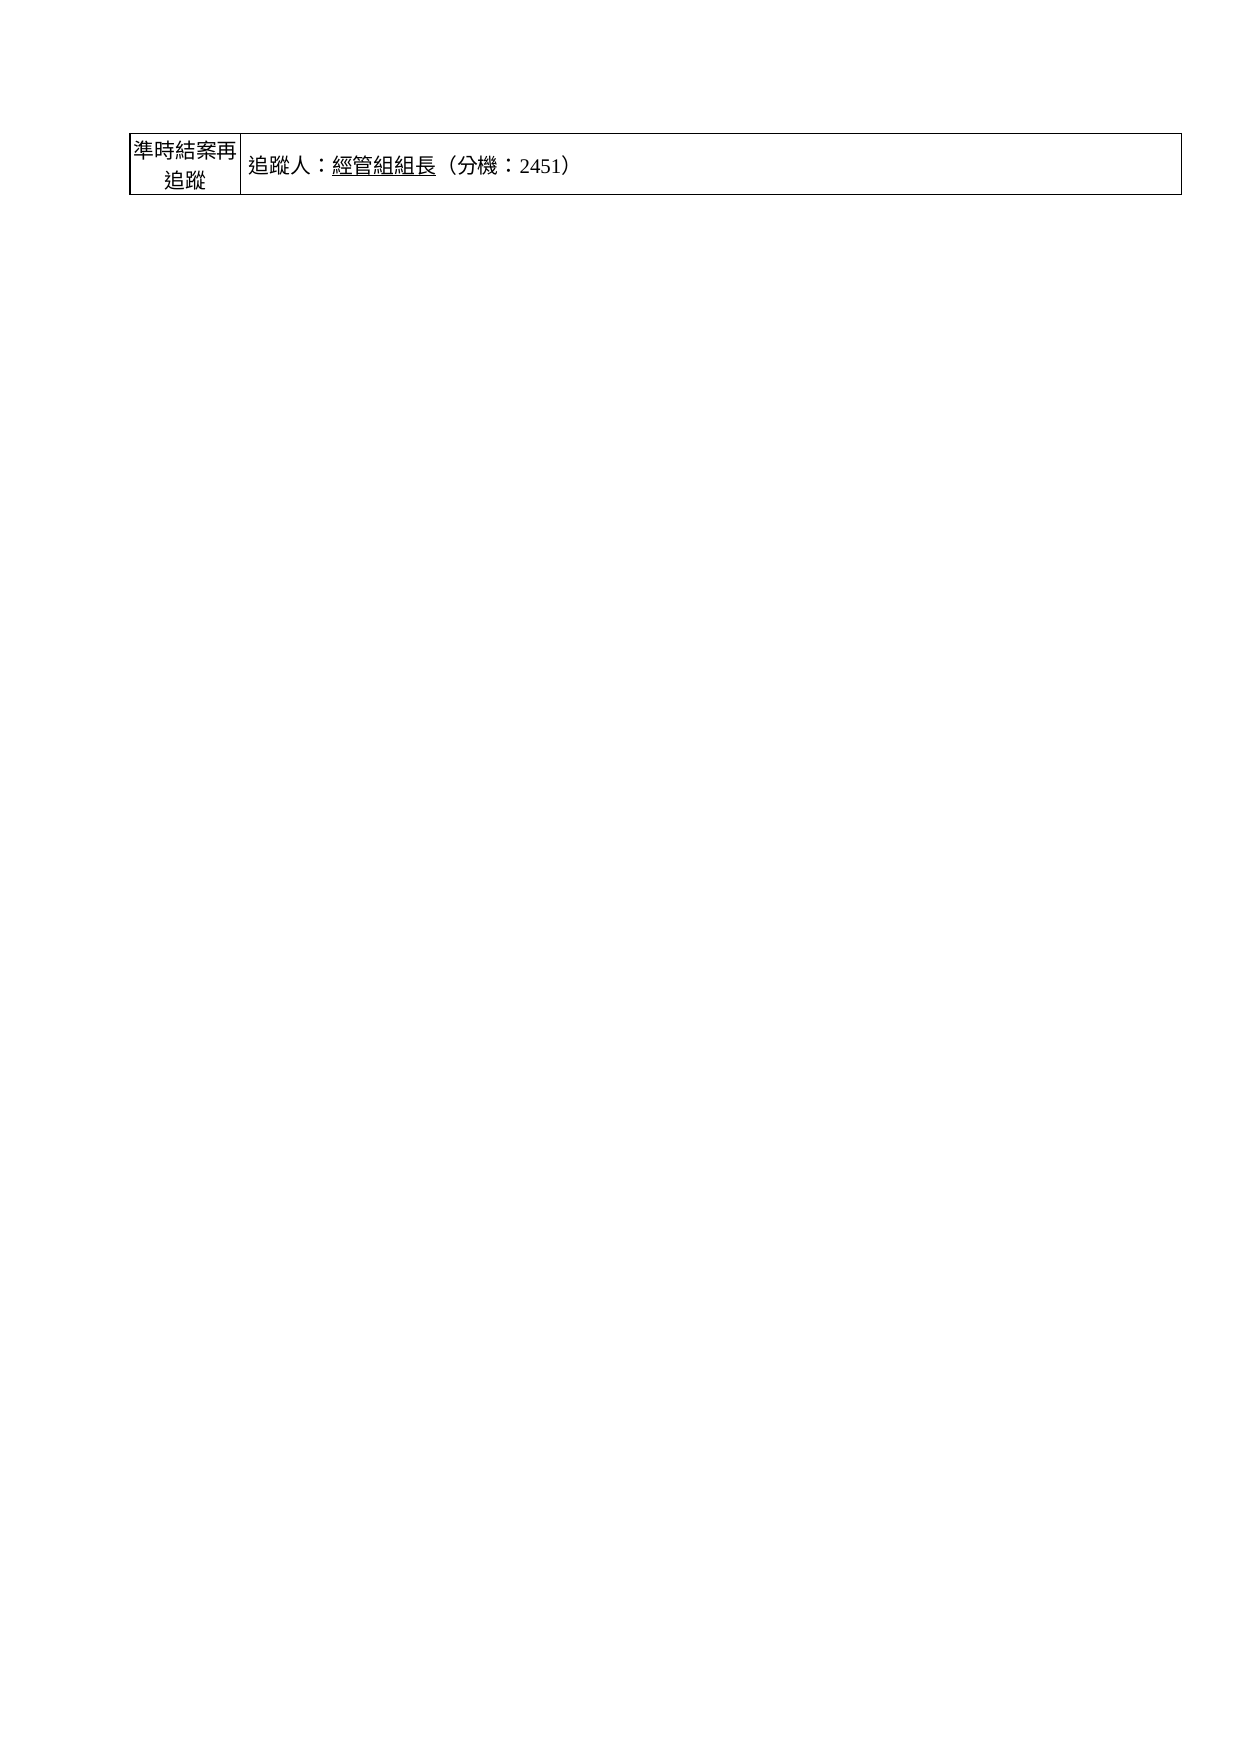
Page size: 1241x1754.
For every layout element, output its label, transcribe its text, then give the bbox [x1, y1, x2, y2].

table_cell 追蹤人：經管組組長（分機：2451） [241, 134, 1181, 194]
table_cell 準時結案再追蹤 [131, 134, 240, 194]
